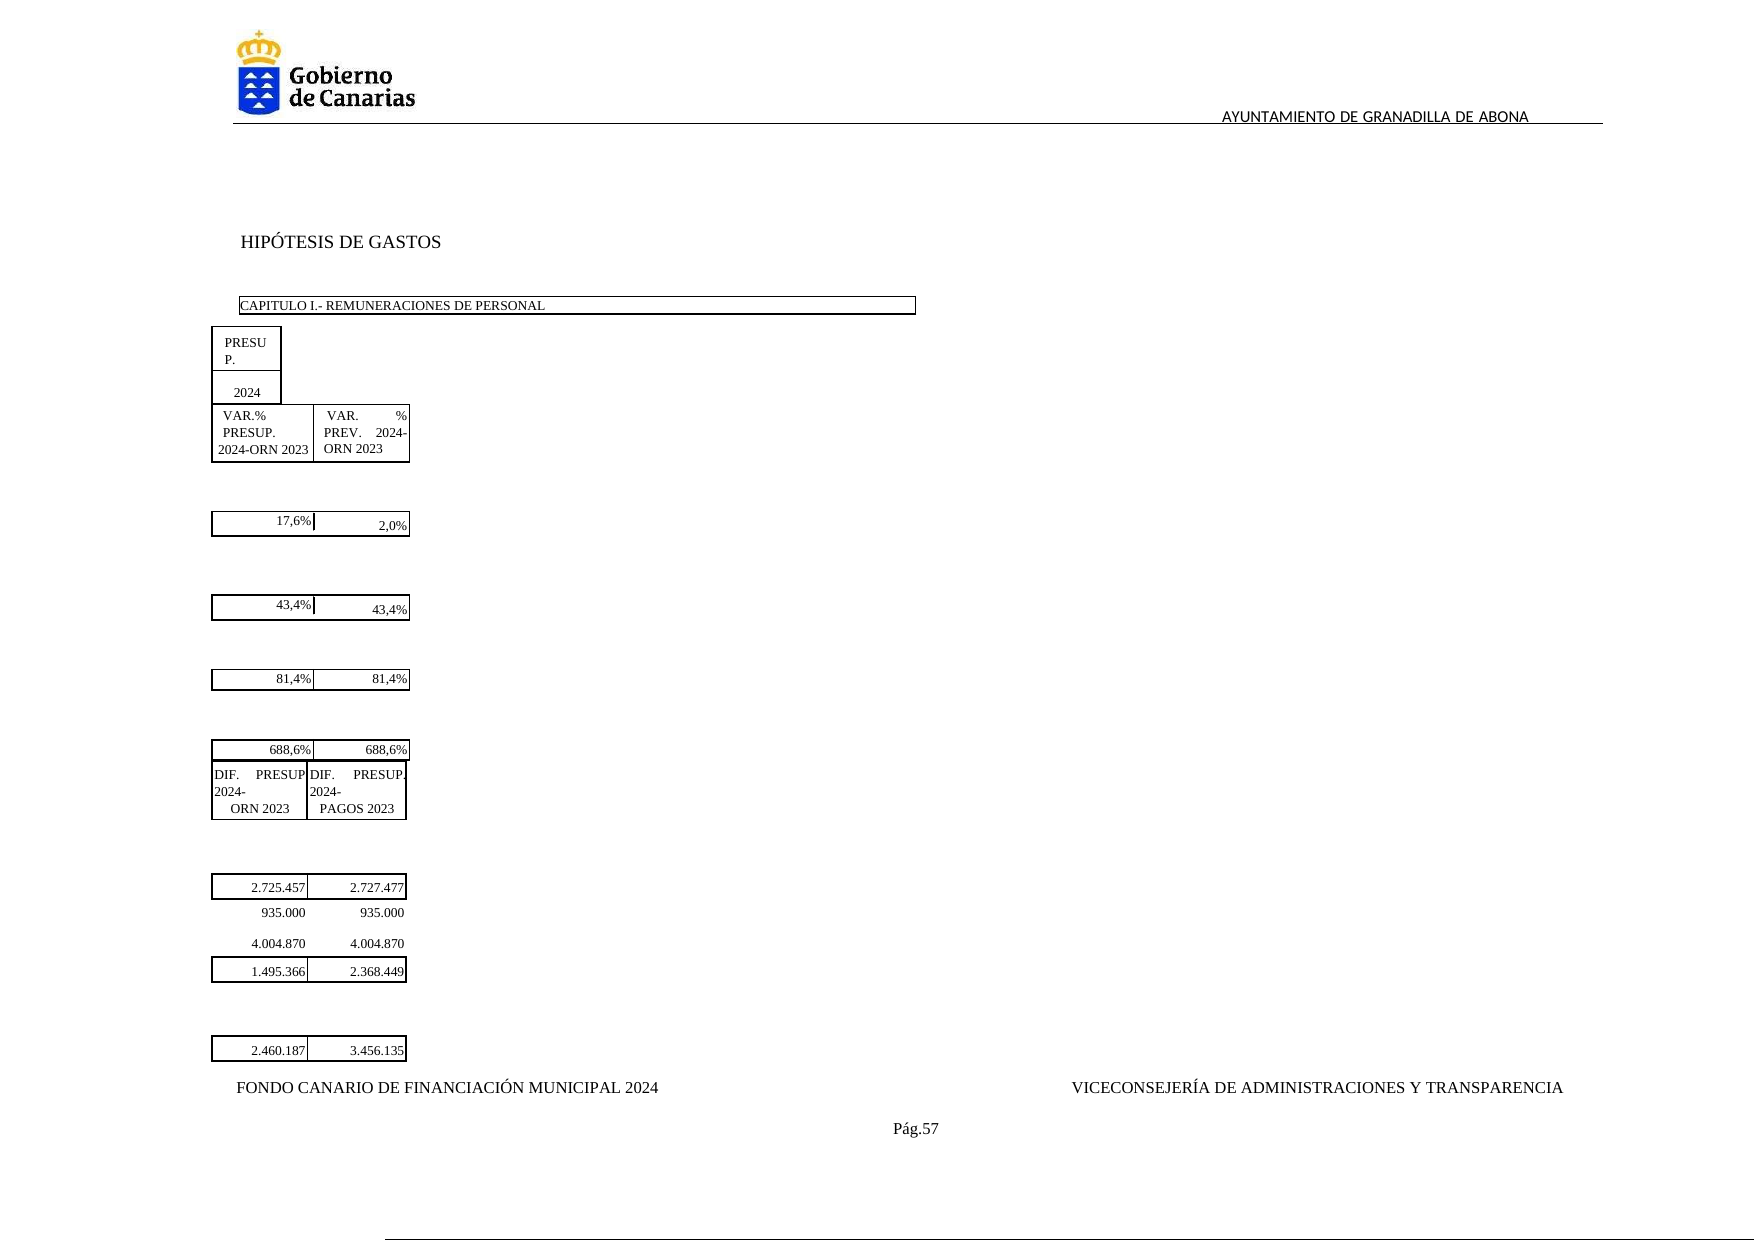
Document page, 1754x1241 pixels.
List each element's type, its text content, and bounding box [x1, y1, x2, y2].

table_header VAR.% PRESUP. 2024-ORN 2023 [213, 405, 313, 461]
table_cell 43,4% [213, 596, 313, 619]
table_cell [212, 537, 313, 594]
table_cell 688,6% [213, 741, 313, 759]
table_cell 81,4% [314, 670, 409, 688]
text CAPITULO I.- REMUNERACIONES DE PERSONAL [240, 297, 915, 313]
table_cell 3.456.135 [308, 1037, 405, 1060]
table_cell [313, 463, 409, 511]
table_cell [212, 463, 313, 511]
table_cell 1.495.366 [213, 958, 307, 981]
table_cell [212, 820, 307, 873]
table_cell 43,4% [313, 596, 409, 619]
table_cell 2.460.187 [213, 1037, 307, 1060]
table_cell 4.004.870 [212, 930, 307, 956]
table_cell 2.727.477 [308, 875, 405, 897]
table_cell [313, 537, 409, 594]
table_header DIF. PRESUP. 2024- PAGOS 2023 [308, 762, 405, 819]
table_cell [212, 983, 307, 1035]
table_header VAR. % PREV. 2024- ORN 2023 [314, 405, 409, 461]
table_cell 17,6% [213, 512, 313, 535]
table_cell 935.000 [307, 900, 406, 930]
table_cell [307, 983, 406, 1035]
table_cell [212, 621, 313, 669]
table_cell 935.000 [212, 900, 307, 930]
table_cell [307, 820, 406, 873]
table_cell 2.368.449 [308, 958, 405, 981]
table_cell [313, 691, 409, 739]
table_header PRESUP. [213, 327, 280, 370]
table_cell 81,4% [213, 670, 313, 688]
table_cell 2024 [213, 371, 280, 402]
table_cell [212, 691, 313, 739]
table_cell 2,0% [313, 512, 409, 535]
table_cell [313, 621, 409, 669]
table_cell 688,6% [314, 741, 409, 759]
text HIPÓTESIS DE GASTOS [240, 231, 841, 253]
table_header DIF. PRESUP. 2024- ORN 2023 [213, 762, 306, 819]
table_cell 4.004.870 [307, 930, 406, 956]
table_cell 2.725.457 [213, 875, 307, 897]
